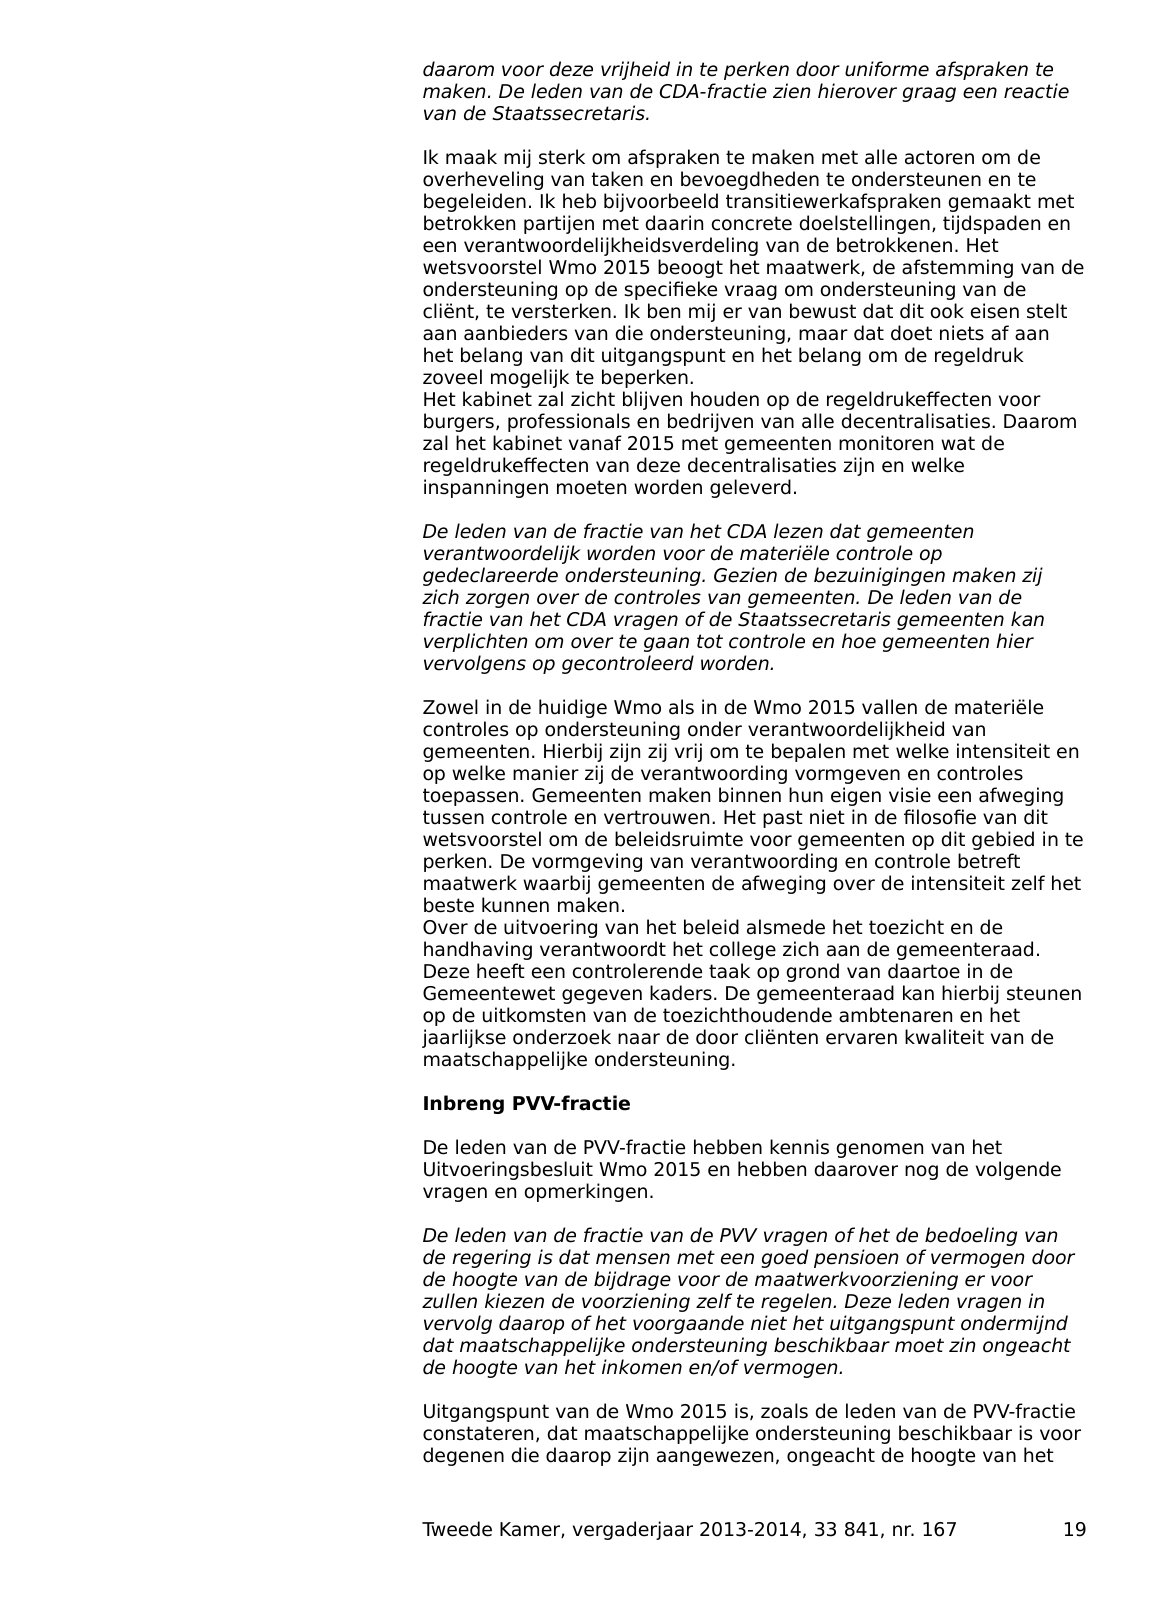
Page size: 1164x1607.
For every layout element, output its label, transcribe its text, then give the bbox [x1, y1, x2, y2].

text De leden van de PVV-fractie hebben kennis genomen van het Uitvoeringsbesluit Wmo 2015 en hebben daarover nog de volgende vragen en opmerkingen. [422, 1137, 1087, 1203]
text daarom voor deze vrijheid in te perken door uniforme afspraken te maken. De leden van de CDA-fractie zien hierover graag een reactie van de Staatssecretaris. [422, 59, 1087, 125]
text De leden van de fractie van het CDA lezen dat gemeenten verantwoordelijk worden voor de materiële controle op gedeclareerde ondersteuning. Gezien de bezuinigingen maken zij zich zorgen over de controles van gemeenten. De leden van de fractie van het CDA vragen of de Staatssecretaris gemeenten kan verplichten om over te gaan tot controle en hoe gemeenten hier vervolgens op gecontroleerd worden. [422, 521, 1087, 675]
text Uitgangspunt van de Wmo 2015 is, zoals de leden van de PVV-fractie constateren, dat maatschappelijke ondersteuning beschikbaar is voor degenen die daarop zijn aangewezen, ongeacht de hoogte van het [422, 1401, 1087, 1467]
text Ik maak mij sterk om afspraken te maken met alle actoren om de overheveling van taken en bevoegdheden te ondersteunen en te begeleiden. Ik heb bijvoorbeeld transitiewerkafspraken gemaakt met betrokken partijen met daarin concrete doelstellingen, tijdspaden en een verantwoordelijkheidsverdeling van de betrokkenen. Het wetsvoorstel Wmo 2015 beoogt het maatwerk, de afstemming van de ondersteuning op de specifieke vraag om ondersteuning van de cliënt, te versterken. Ik ben mij er van bewust dat dit ook eisen stelt aan aanbieders van die ondersteuning, maar dat doet niets af aan het belang van dit uitgangspunt en het belang om de regeldruk zoveel mogelijk te beperken. [422, 147, 1087, 389]
text Over de uitvoering van het beleid alsmede het toezicht en de handhaving verantwoordt het college zich aan de gemeenteraad. Deze heeft een controlerende taak op grond van daartoe in de Gemeentewet gegeven kaders. De gemeenteraad kan hierbij steunen op de uitkomsten van de toezichthoudende ambtenaren en het jaarlijkse onderzoek naar de door cliënten ervaren kwaliteit van de maatschappelijke ondersteuning. [422, 917, 1087, 1071]
text Het kabinet zal zicht blijven houden op de regeldrukeffecten voor burgers, professionals en bedrijven van alle decentralisaties. Daarom zal het kabinet vanaf 2015 met gemeenten monitoren wat de regeldrukeffecten van deze decentralisaties zijn en welke inspanningen moeten worden geleverd. [422, 389, 1087, 499]
text Zowel in de huidige Wmo als in de Wmo 2015 vallen de materiële controles op ondersteuning onder verantwoordelijkheid van gemeenten. Hierbij zijn zij vrij om te bepalen met welke intensiteit en op welke manier zij de verantwoording vormgeven en controles toepassen. Gemeenten maken binnen hun eigen visie een afweging tussen controle en vertrouwen. Het past niet in de filosofie van dit wetsvoorstel om de beleidsruimte voor gemeenten op dit gebied in te perken. De vormgeving van verantwoording en controle betreft maatwerk waarbij gemeenten de afweging over de intensiteit zelf het beste kunnen maken. [422, 697, 1087, 917]
subtitle Inbreng PVV-fractie [422, 1093, 1087, 1115]
text De leden van de fractie van de PVV vragen of het de bedoeling van de regering is dat mensen met een goed pensioen of vermogen door de hoogte van de bijdrage voor de maatwerkvoorziening er voor zullen kiezen de voorziening zelf te regelen. Deze leden vragen in vervolg daarop of het voorgaande niet het uitgangspunt ondermijnd dat maatschappelijke ondersteuning beschikbaar moet zin ongeacht de hoogte van het inkomen en/of vermogen. [422, 1225, 1087, 1379]
